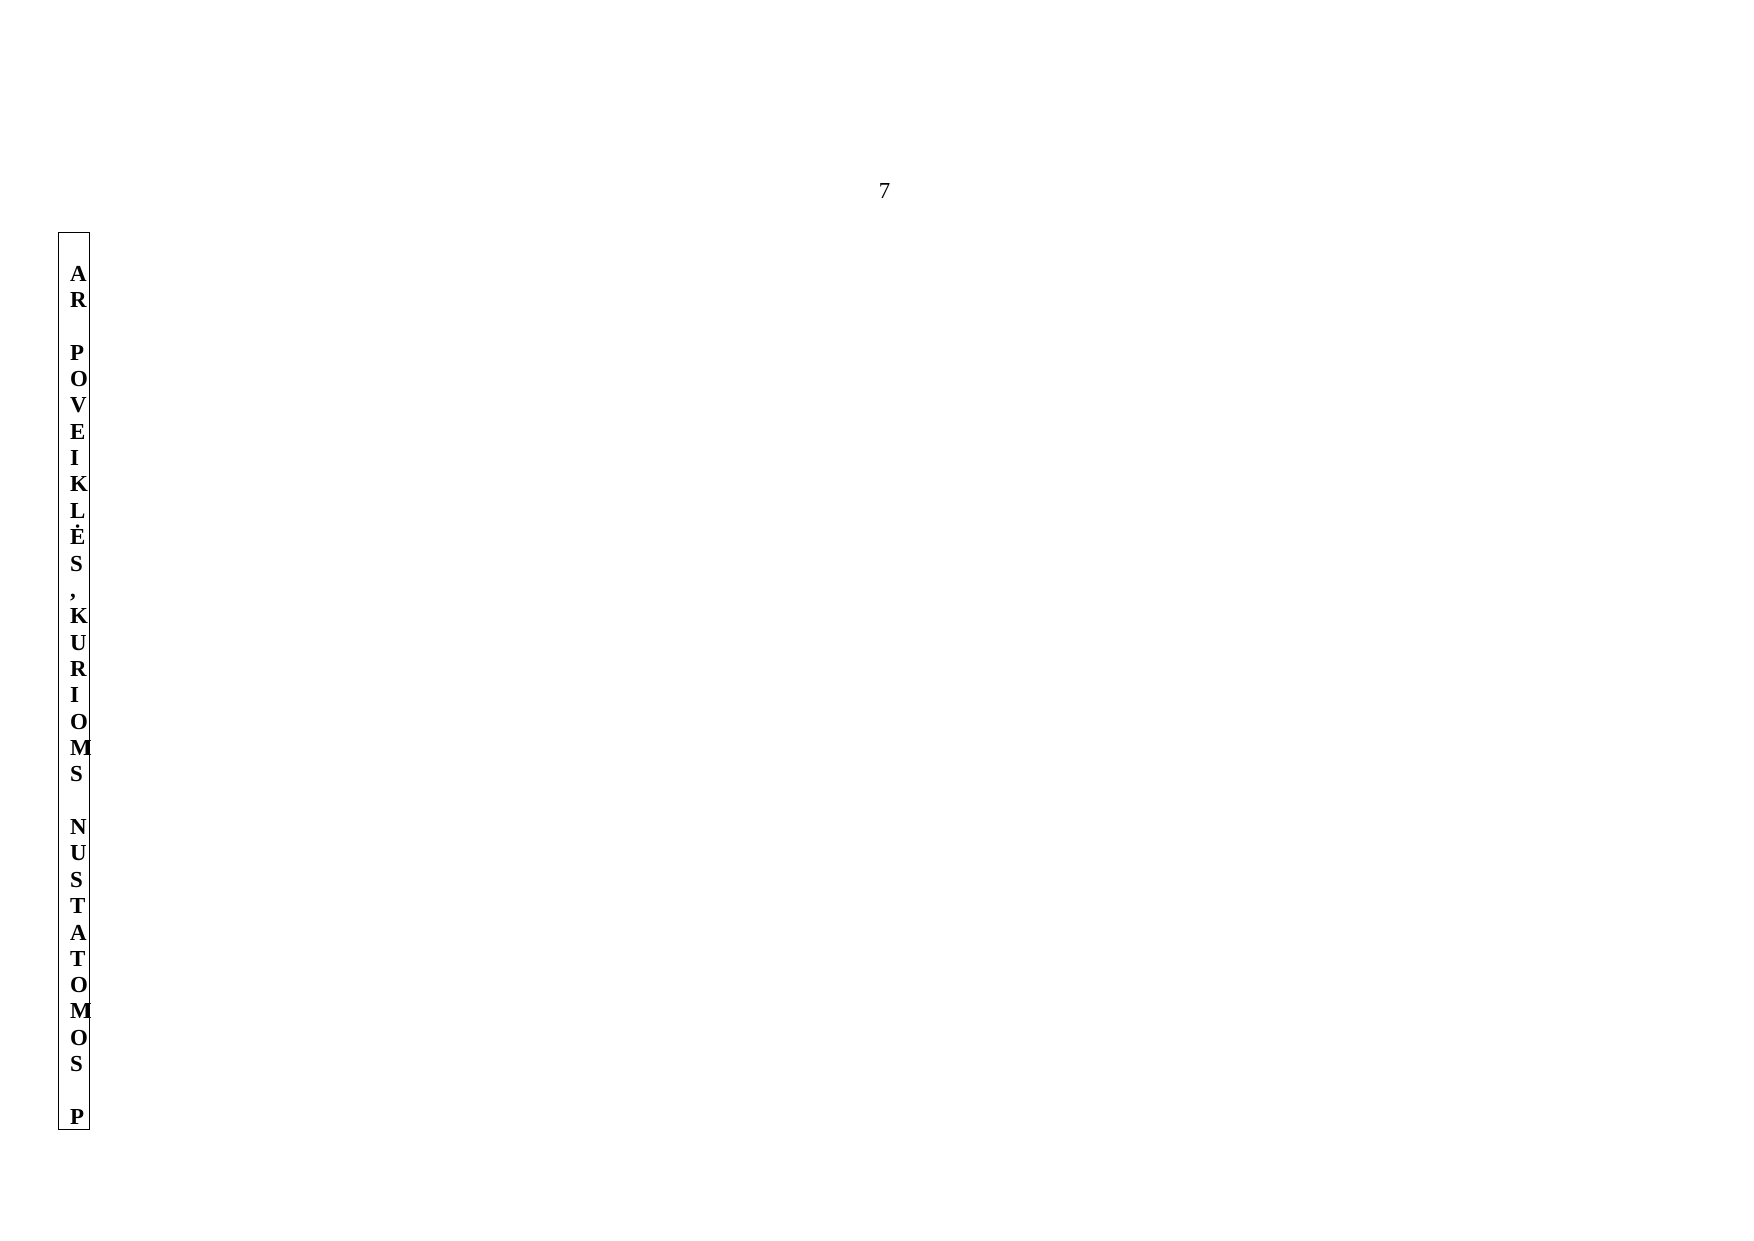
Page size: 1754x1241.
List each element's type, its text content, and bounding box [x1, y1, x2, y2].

table_header AR POVEIKLĖS, KURIOMS NUSTATOMOS P [59, 233, 89, 1129]
